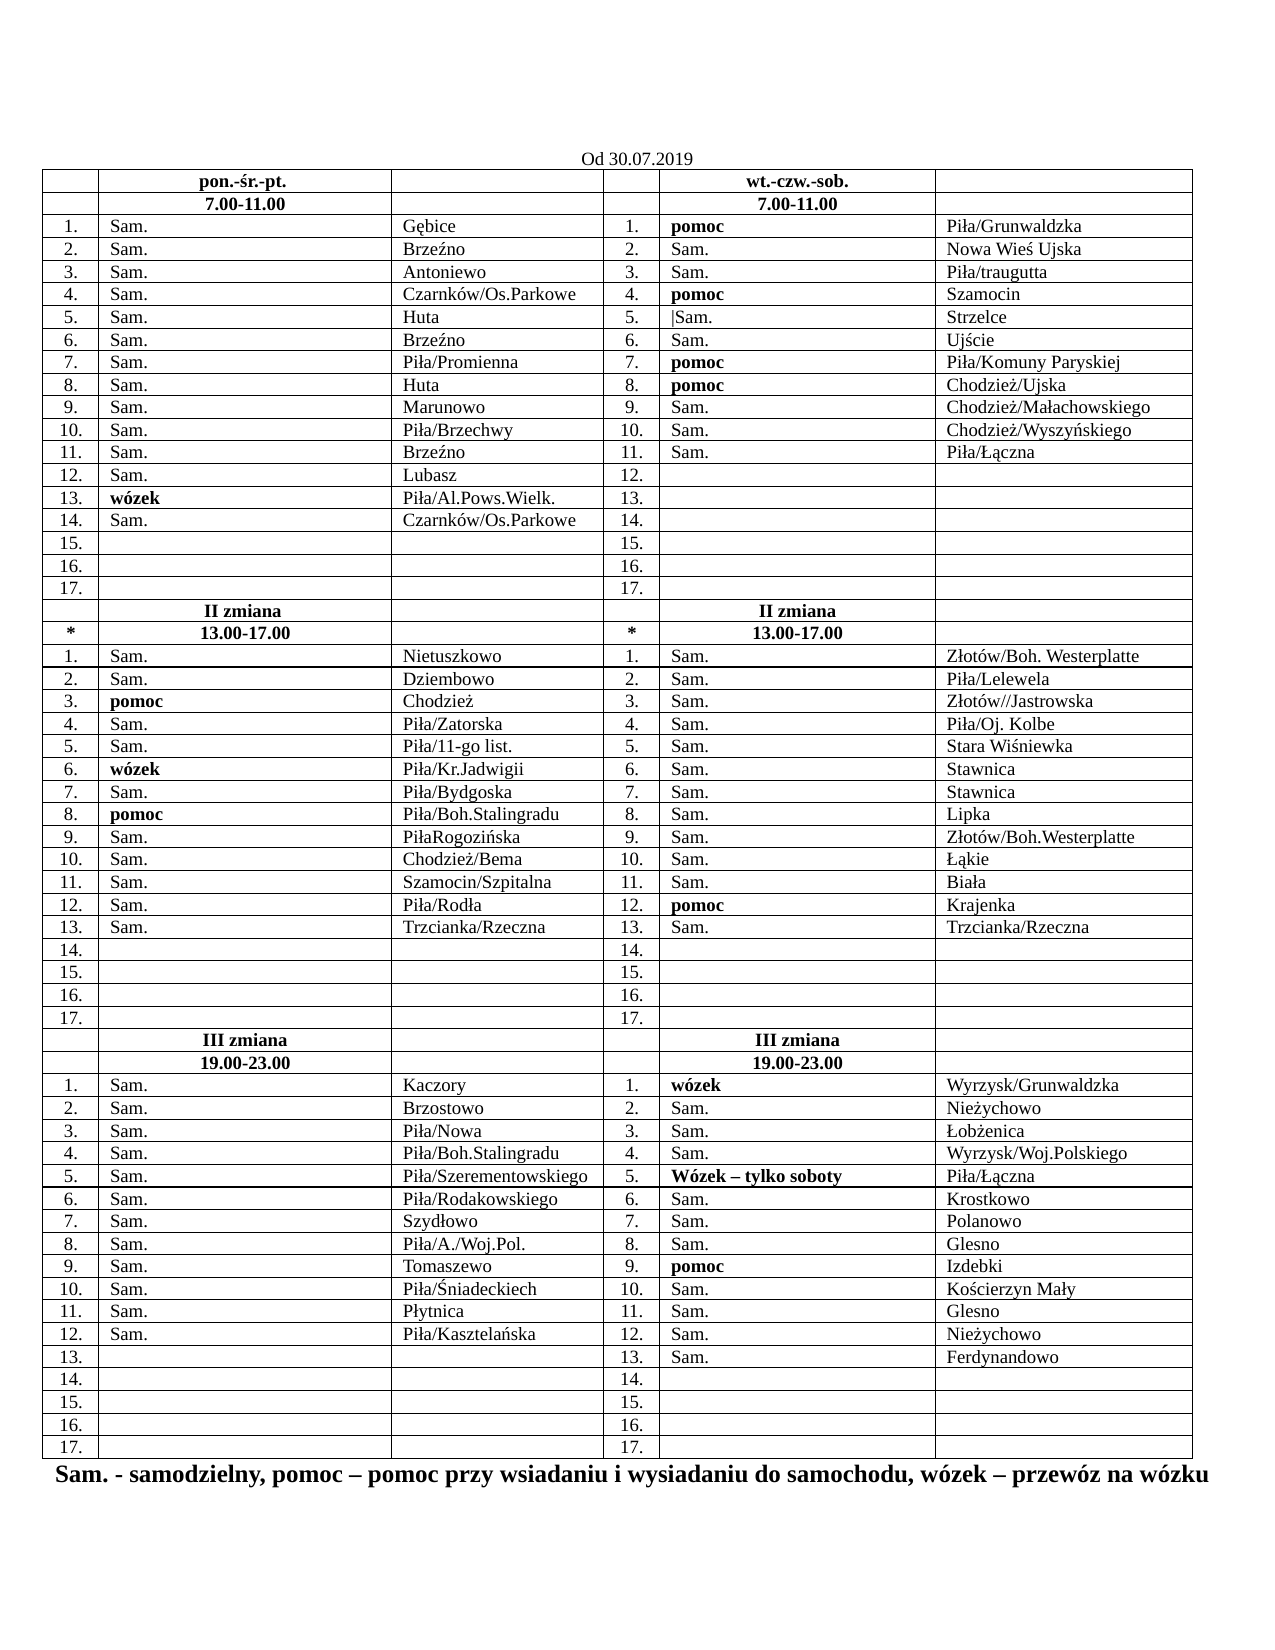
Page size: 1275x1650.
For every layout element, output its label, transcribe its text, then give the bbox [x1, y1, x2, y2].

table_cell Sam. [660, 329, 935, 350]
table_cell Sam. [660, 690, 935, 712]
table_cell 9. [604, 826, 659, 847]
table_cell Wyrzysk/Woj.Polskiego [936, 1142, 1192, 1164]
table_cell 17. [604, 1007, 659, 1028]
table_cell Chodzież/Małachowskiego [936, 396, 1192, 418]
table_cell Piła/Szerementowskiego [392, 1165, 603, 1186]
table_cell Płytnica [392, 1300, 603, 1322]
table_cell Sam. [99, 1323, 391, 1344]
table_cell [99, 532, 391, 553]
table_cell Sam. [660, 1097, 935, 1118]
table_cell 16. [604, 984, 659, 1006]
table_cell Stawnica [936, 781, 1192, 802]
table_cell Złotów//Jastrowska [936, 690, 1192, 712]
table_cell [392, 193, 603, 214]
table_header [392, 170, 603, 192]
table_cell 10. [43, 1278, 98, 1299]
table_cell [99, 1007, 391, 1028]
table_cell [936, 1391, 1192, 1412]
table_cell Glesno [936, 1233, 1192, 1254]
table_cell pomoc [660, 351, 935, 373]
table_cell Sam. [99, 329, 391, 350]
table_cell Glesno [936, 1300, 1192, 1322]
table_cell Ujście [936, 329, 1192, 350]
table_cell [660, 1436, 935, 1458]
table_cell 7. [604, 781, 659, 802]
table_cell 11. [604, 441, 659, 463]
table_cell 11. [43, 441, 98, 463]
table_cell Sam. [660, 441, 935, 463]
table_cell Krostkowo [936, 1188, 1192, 1209]
table_cell III zmiana [99, 1029, 391, 1051]
table_cell Strzelce [936, 306, 1192, 327]
table_cell 6. [43, 329, 98, 350]
table_cell 14. [604, 509, 659, 531]
table_cell 8. [604, 803, 659, 825]
table_cell Sam. [660, 1346, 935, 1367]
table_cell 11. [43, 1300, 98, 1322]
table_cell [99, 577, 391, 599]
text Od 30.07.2019 [55, 148, 1267, 169]
table_cell [392, 1346, 603, 1367]
table_cell Piła/Boh.Stalingradu [392, 1142, 603, 1164]
table_cell [660, 1368, 935, 1390]
table_cell Trzcianka/Rzeczna [392, 916, 603, 938]
table_cell Sam. [99, 735, 391, 757]
table_cell [43, 600, 98, 621]
table_cell * [43, 622, 98, 644]
table_cell 13.00-17.00 [99, 622, 391, 644]
table_cell 10. [43, 419, 98, 440]
table_cell 12. [604, 464, 659, 486]
table_cell [392, 622, 603, 644]
table_cell Sam. [99, 419, 391, 440]
table_cell wózek [99, 487, 391, 508]
table_cell Sam. [99, 826, 391, 847]
table_cell 7. [43, 351, 98, 373]
table_cell Sam. [660, 419, 935, 440]
table_cell Sam. [660, 645, 935, 666]
table_cell Łobżenica [936, 1120, 1192, 1141]
table_cell 12. [604, 894, 659, 915]
table_cell [660, 509, 935, 531]
table_cell [660, 464, 935, 486]
table_cell [392, 1436, 603, 1458]
table_cell Szamocin/Szpitalna [392, 871, 603, 892]
table_cell pomoc [660, 374, 935, 395]
table_cell Piła/Rodła [392, 894, 603, 915]
table_cell * [604, 622, 659, 644]
table_cell [936, 961, 1192, 983]
table_cell [936, 1368, 1192, 1390]
table_cell Stara Wiśniewka [936, 735, 1192, 757]
table_cell [604, 600, 659, 621]
table_cell Złotów/Boh. Westerplatte [936, 645, 1192, 666]
table_cell Chodzież/Wyszyńskiego [936, 419, 1192, 440]
table_cell 17. [43, 1436, 98, 1458]
table_cell [936, 193, 1192, 214]
table_cell 4. [604, 713, 659, 734]
table_cell 7.00-11.00 [660, 193, 935, 214]
table_cell 8. [43, 803, 98, 825]
table_cell [99, 1346, 391, 1367]
table_cell 4. [604, 1142, 659, 1164]
table_cell [936, 464, 1192, 486]
table_cell [392, 1368, 603, 1390]
table_header [936, 170, 1192, 192]
table_cell Sam. [660, 758, 935, 779]
table_cell Piła/A./Woj.Pol. [392, 1233, 603, 1254]
table_cell [99, 555, 391, 576]
table_cell Stawnica [936, 758, 1192, 779]
table_cell [392, 939, 603, 960]
table_cell 9. [43, 396, 98, 418]
table_cell 2. [43, 668, 98, 689]
table_cell [660, 1391, 935, 1412]
table_cell [936, 939, 1192, 960]
table_cell 14. [43, 509, 98, 531]
table_cell 3. [43, 1120, 98, 1141]
table_cell 8. [604, 1233, 659, 1254]
table_cell 2. [604, 668, 659, 689]
table_cell Piła/Promienna [392, 351, 603, 373]
table_cell Sam. [99, 509, 391, 531]
table_cell 9. [43, 1255, 98, 1277]
table_cell [604, 1052, 659, 1073]
table_cell [936, 509, 1192, 531]
table_cell Sam. [660, 713, 935, 734]
table_cell 7.00-11.00 [99, 193, 391, 214]
table_cell Piła/Oj. Kolbe [936, 713, 1192, 734]
table_cell 10. [604, 419, 659, 440]
table_cell Chodzież/Bema [392, 848, 603, 870]
table_cell 2. [43, 1097, 98, 1118]
table_cell 6. [43, 1188, 98, 1209]
table_cell Piła/Nowa [392, 1120, 603, 1141]
table_cell [660, 1414, 935, 1435]
table_cell Chodzież [392, 690, 603, 712]
table_cell Dziembowo [392, 668, 603, 689]
table_cell [392, 1391, 603, 1412]
table_cell Sam. [660, 735, 935, 757]
table_cell [936, 487, 1192, 508]
table_cell Piła/Al.Pows.Wielk. [392, 487, 603, 508]
table_cell 13. [43, 916, 98, 938]
table_cell Antoniewo [392, 261, 603, 282]
table_cell 14. [43, 939, 98, 960]
table_cell II zmiana [99, 600, 391, 621]
table_cell Polanowo [936, 1210, 1192, 1232]
table_cell [99, 984, 391, 1006]
table_cell Wyrzysk/Grunwaldzka [936, 1074, 1192, 1096]
table_cell [392, 555, 603, 576]
table_cell pomoc [660, 894, 935, 915]
table_cell Sam. [99, 306, 391, 327]
table_cell 16. [604, 1414, 659, 1435]
table_cell 13. [43, 487, 98, 508]
table_cell [392, 1007, 603, 1028]
table_cell Nietuszkowo [392, 645, 603, 666]
table_cell Wózek – tylko soboty [660, 1165, 935, 1186]
table_cell pomoc [660, 283, 935, 305]
table_cell [99, 1414, 391, 1435]
table_cell Łąkie [936, 848, 1192, 870]
table_cell [936, 1052, 1192, 1073]
table_cell 5. [43, 735, 98, 757]
table_cell Sam. [99, 1142, 391, 1164]
table_cell Sam. [99, 1255, 391, 1277]
table_cell Sam. [660, 668, 935, 689]
table_cell Piła/Komuny Paryskiej [936, 351, 1192, 373]
table_cell Sam. [99, 916, 391, 938]
table_cell Piła/Łączna [936, 1165, 1192, 1186]
table_cell Sam. [99, 645, 391, 666]
table_cell [660, 487, 935, 508]
table_cell Sam. [660, 1188, 935, 1209]
table_cell 11. [604, 1300, 659, 1322]
table_cell [936, 577, 1192, 599]
table_cell 12. [43, 464, 98, 486]
table_cell Krajenka [936, 894, 1192, 915]
table_cell 8. [43, 1233, 98, 1254]
table_cell 1. [604, 645, 659, 666]
table_cell Gębice [392, 215, 603, 237]
table_cell Piła/Kr.Jadwigii [392, 758, 603, 779]
table_cell Sam. [99, 894, 391, 915]
table_cell 15. [43, 1391, 98, 1412]
table_cell Izdebki [936, 1255, 1192, 1277]
table_cell Sam. [660, 1300, 935, 1322]
table_cell Kościerzyn Mały [936, 1278, 1192, 1299]
table_cell 6. [604, 1188, 659, 1209]
table_cell Sam. [99, 1210, 391, 1232]
table_cell Sam. [99, 238, 391, 259]
table_cell 11. [43, 871, 98, 892]
table_cell [936, 1007, 1192, 1028]
table_cell [936, 984, 1192, 1006]
table_cell Biała [936, 871, 1192, 892]
table_header [43, 170, 98, 192]
table_cell [936, 1436, 1192, 1458]
table_cell 8. [43, 374, 98, 395]
table_cell [660, 532, 935, 553]
table_cell Sam. [660, 261, 935, 282]
table_cell Sam. [99, 668, 391, 689]
table_cell Sam. [99, 781, 391, 802]
table_cell [660, 939, 935, 960]
table_cell Sam. [660, 916, 935, 938]
table_cell [99, 1368, 391, 1390]
table_cell 6. [604, 329, 659, 350]
table_cell II zmiana [660, 600, 935, 621]
table_cell 13. [604, 916, 659, 938]
table_cell 3. [604, 690, 659, 712]
table_cell Piła/11-go list. [392, 735, 603, 757]
table_cell 15. [604, 961, 659, 983]
table_cell [392, 984, 603, 1006]
table_cell 13. [43, 1346, 98, 1367]
table_cell 5. [604, 1165, 659, 1186]
table_cell 14. [604, 1368, 659, 1390]
table_cell 12. [43, 894, 98, 915]
table_cell 13. [604, 1346, 659, 1367]
table_cell 17. [604, 577, 659, 599]
table_cell [392, 1414, 603, 1435]
table_cell Sam. [99, 1278, 391, 1299]
table_cell [936, 600, 1192, 621]
table_cell [392, 961, 603, 983]
table_cell 19.00-23.00 [660, 1052, 935, 1073]
table_cell Ferdynandowo [936, 1346, 1192, 1367]
table_cell 5. [43, 1165, 98, 1186]
table_cell 16. [604, 555, 659, 576]
table_cell Piła/Rodakowskiego [392, 1188, 603, 1209]
table_cell [43, 193, 98, 214]
table_cell Sam. [99, 215, 391, 237]
table_cell Piła/Zatorska [392, 713, 603, 734]
table_cell Piła/Śniadeckiech [392, 1278, 603, 1299]
table_cell Sam. [660, 1120, 935, 1141]
table_cell 4. [43, 283, 98, 305]
table_cell III zmiana [660, 1029, 935, 1051]
table_cell 15. [43, 532, 98, 553]
table_cell |Sam. [660, 306, 935, 327]
table_cell Sam. [99, 396, 391, 418]
table_cell Sam. [99, 1165, 391, 1186]
table_cell Piła/Bydgoska [392, 781, 603, 802]
table_cell Sam. [99, 1074, 391, 1096]
table_cell Lubasz [392, 464, 603, 486]
table_cell 3. [604, 1120, 659, 1141]
table_cell pomoc [660, 1255, 935, 1277]
table_cell 5. [604, 306, 659, 327]
table_cell Brzeźno [392, 441, 603, 463]
table_cell 12. [604, 1323, 659, 1344]
table_cell [936, 532, 1192, 553]
table_cell Sam. [99, 283, 391, 305]
table_cell Sam. [660, 871, 935, 892]
table_cell 1. [604, 1074, 659, 1096]
table_cell Sam. [660, 1142, 935, 1164]
table_cell [99, 1436, 391, 1458]
table_cell 15. [604, 1391, 659, 1412]
table_cell 19.00-23.00 [99, 1052, 391, 1073]
table_cell 13. [604, 487, 659, 508]
table_cell 16. [43, 555, 98, 576]
table_cell 9. [604, 396, 659, 418]
table_cell Sam. [99, 261, 391, 282]
table_cell 6. [43, 758, 98, 779]
table_cell [392, 577, 603, 599]
table_cell Sam. [99, 848, 391, 870]
table_cell 17. [604, 1436, 659, 1458]
table_cell Tomaszewo [392, 1255, 603, 1277]
table_cell 4. [604, 283, 659, 305]
table_cell Huta [392, 306, 603, 327]
table_cell 3. [43, 690, 98, 712]
table_cell Sam. [99, 1097, 391, 1118]
text Sam. - samodzielny, pomoc – pomoc przy wsiadaniu i wysiadaniu do samochodu, wózek – przewóz na wózku [55, 1459, 1267, 1487]
table_cell [604, 193, 659, 214]
table_cell Sam. [660, 781, 935, 802]
table_cell 14. [604, 939, 659, 960]
table_cell Sam. [99, 1188, 391, 1209]
table_cell 12. [43, 1323, 98, 1344]
table_cell 15. [43, 961, 98, 983]
table_cell 7. [43, 781, 98, 802]
table_cell Sam. [660, 848, 935, 870]
table_cell [660, 577, 935, 599]
table_cell 3. [43, 261, 98, 282]
table_cell 7. [604, 351, 659, 373]
table_cell [936, 1414, 1192, 1435]
table_cell Sam. [660, 1323, 935, 1344]
table_cell Sam. [660, 1278, 935, 1299]
table_cell Piła/Lelewela [936, 668, 1192, 689]
table_cell Szamocin [936, 283, 1192, 305]
table_cell 7. [43, 1210, 98, 1232]
table_cell Złotów/Boh.Westerplatte [936, 826, 1192, 847]
table_cell [392, 1029, 603, 1051]
table_cell Sam. [99, 871, 391, 892]
table_cell 1. [43, 645, 98, 666]
table_cell Sam. [99, 1300, 391, 1322]
table_cell 2. [604, 238, 659, 259]
table_cell Piła/traugutta [936, 261, 1192, 282]
table_cell Piła/Boh.Stalingradu [392, 803, 603, 825]
table_cell Sam. [660, 803, 935, 825]
table_cell [392, 1052, 603, 1073]
table_cell Piła/Grunwaldzka [936, 215, 1192, 237]
table_cell Marunowo [392, 396, 603, 418]
table_cell 15. [604, 532, 659, 553]
table_cell 5. [604, 735, 659, 757]
table_cell pomoc [660, 215, 935, 237]
table_cell Nieżychowo [936, 1097, 1192, 1118]
table_cell [660, 984, 935, 1006]
table_cell 3. [604, 261, 659, 282]
table_cell 6. [604, 758, 659, 779]
table_cell Chodzież/Ujska [936, 374, 1192, 395]
table_cell 17. [43, 1007, 98, 1028]
table_cell Brzostowo [392, 1097, 603, 1118]
table_cell Piła/Łączna [936, 441, 1192, 463]
table_cell Sam. [99, 713, 391, 734]
table_cell Nowa Wieś Ujska [936, 238, 1192, 259]
table_cell Sam. [660, 238, 935, 259]
table_cell Sam. [99, 1233, 391, 1254]
table_cell Sam. [660, 826, 935, 847]
table_cell Sam. [99, 374, 391, 395]
table_cell Brzeźno [392, 329, 603, 350]
table_cell [99, 939, 391, 960]
table_cell 8. [604, 374, 659, 395]
table_cell Huta [392, 374, 603, 395]
table_cell [604, 1029, 659, 1051]
table_cell 11. [604, 871, 659, 892]
table_cell [43, 1029, 98, 1051]
table_cell pomoc [99, 803, 391, 825]
table_cell [99, 1391, 391, 1412]
table_cell Sam. [99, 441, 391, 463]
table_cell Czarnków/Os.Parkowe [392, 509, 603, 531]
table_cell Sam. [660, 396, 935, 418]
table_cell Piła/Kasztelańska [392, 1323, 603, 1344]
table_cell Trzcianka/Rzeczna [936, 916, 1192, 938]
table_cell Sam. [99, 351, 391, 373]
table_cell Szydłowo [392, 1210, 603, 1232]
table_cell Brzeźno [392, 238, 603, 259]
table_header pon.-śr.-pt. [99, 170, 391, 192]
table_cell 1. [43, 1074, 98, 1096]
table_cell wózek [99, 758, 391, 779]
table_cell Sam. [99, 1120, 391, 1141]
table_cell [43, 1052, 98, 1073]
table_header [604, 170, 659, 192]
table_cell Nieżychowo [936, 1323, 1192, 1344]
table_cell Sam. [99, 464, 391, 486]
table_cell [936, 622, 1192, 644]
table_cell 4. [43, 713, 98, 734]
table_cell Czarnków/Os.Parkowe [392, 283, 603, 305]
table_cell 1. [604, 215, 659, 237]
table_cell 7. [604, 1210, 659, 1232]
table_cell Piła/Brzechwy [392, 419, 603, 440]
table_cell PiłaRogozińska [392, 826, 603, 847]
table_cell [936, 555, 1192, 576]
table_cell 4. [43, 1142, 98, 1164]
table_cell 10. [43, 848, 98, 870]
table_cell 9. [604, 1255, 659, 1277]
table_cell pomoc [99, 690, 391, 712]
table_cell [392, 532, 603, 553]
table_cell 5. [43, 306, 98, 327]
table_cell 13.00-17.00 [660, 622, 935, 644]
table_cell [99, 961, 391, 983]
table_cell 9. [43, 826, 98, 847]
table_cell 14. [43, 1368, 98, 1390]
table_cell Kaczory [392, 1074, 603, 1096]
table_cell [660, 961, 935, 983]
table_cell Sam. [660, 1233, 935, 1254]
table_cell 2. [43, 238, 98, 259]
table_cell Sam. [660, 1210, 935, 1232]
table_cell 17. [43, 577, 98, 599]
table_cell 10. [604, 848, 659, 870]
table_header wt.-czw.-sob. [660, 170, 935, 192]
table_cell Lipka [936, 803, 1192, 825]
table_cell [936, 1029, 1192, 1051]
table_cell 16. [43, 984, 98, 1006]
table_cell 10. [604, 1278, 659, 1299]
table_cell [392, 600, 603, 621]
table_cell 16. [43, 1414, 98, 1435]
table_cell 1. [43, 215, 98, 237]
table_cell 2. [604, 1097, 659, 1118]
table_cell [660, 1007, 935, 1028]
table_cell wózek [660, 1074, 935, 1096]
table_cell [660, 555, 935, 576]
